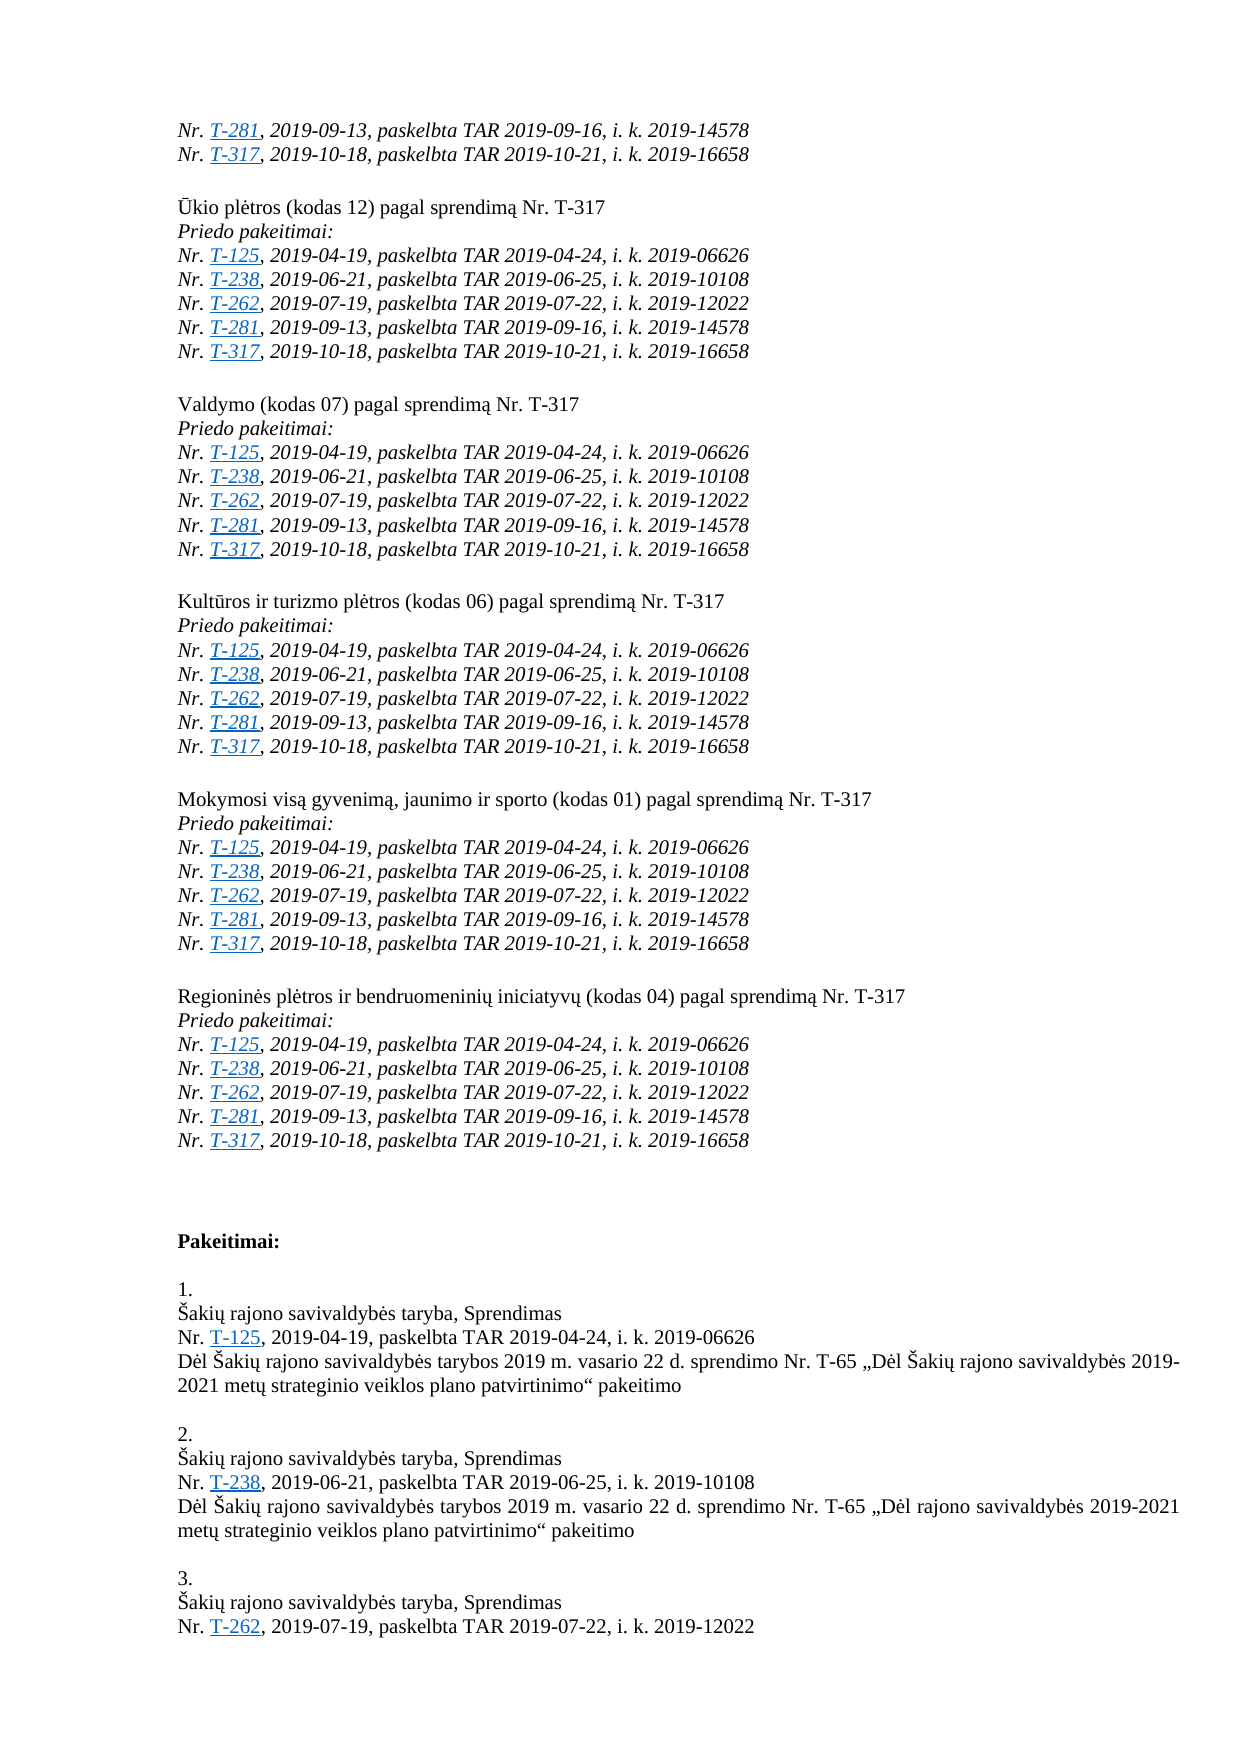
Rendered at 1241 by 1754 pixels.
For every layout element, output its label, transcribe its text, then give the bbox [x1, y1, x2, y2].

text Valdymo (kodas 07) pagal sprendimą Nr. T-317 [177, 392, 1181, 416]
text Priedo pakeitimai: [177, 811, 1181, 835]
text Nr. T-281, 2019-09-13, paskelbta TAR 2019-09-16, i. k. 2019-14578 [177, 1104, 1181, 1128]
text Nr. T-317, 2019-10-18, paskelbta TAR 2019-10-21, i. k. 2019-16658 [177, 339, 1181, 363]
text Priedo pakeitimai: [177, 219, 1181, 243]
text Nr. T-262, 2019-07-19, paskelbta TAR 2019-07-22, i. k. 2019-12022 [177, 1614, 1181, 1638]
text Nr. T-262, 2019-07-19, paskelbta TAR 2019-07-22, i. k. 2019-12022 [177, 883, 1181, 907]
text Nr. T-238, 2019-06-21, paskelbta TAR 2019-06-25, i. k. 2019-10108 [177, 267, 1181, 291]
text Mokymosi visą gyvenimą, jaunimo ir sporto (kodas 01) pagal sprendimą Nr. T-317 [177, 787, 1181, 811]
text Nr. T-317, 2019-10-18, paskelbta TAR 2019-10-21, i. k. 2019-16658 [177, 537, 1181, 561]
text Nr. T-317, 2019-10-18, paskelbta TAR 2019-10-21, i. k. 2019-16658 [177, 931, 1181, 955]
text Nr. T-238, 2019-06-21, paskelbta TAR 2019-06-25, i. k. 2019-10108 [177, 662, 1181, 686]
text Priedo pakeitimai: [177, 1008, 1181, 1032]
text Nr. T-238, 2019-06-21, paskelbta TAR 2019-06-25, i. k. 2019-10108 [177, 1056, 1181, 1080]
text Nr. T-281, 2019-09-13, paskelbta TAR 2019-09-16, i. k. 2019-14578 [177, 710, 1181, 734]
text Nr. T-238, 2019-06-21, paskelbta TAR 2019-06-25, i. k. 2019-10108 [177, 1470, 1181, 1494]
text Nr. T-238, 2019-06-21, paskelbta TAR 2019-06-25, i. k. 2019-10108 [177, 859, 1181, 883]
text Nr. T-262, 2019-07-19, paskelbta TAR 2019-07-22, i. k. 2019-12022 [177, 291, 1181, 315]
text Pakeitimai: [177, 1229, 1181, 1253]
text Šakių rajono savivaldybės taryba, Sprendimas [177, 1446, 1181, 1470]
text Ūkio plėtros (kodas 12) pagal sprendimą Nr. T-317 [177, 195, 1181, 219]
text Nr. T-125, 2019-04-19, paskelbta TAR 2019-04-24, i. k. 2019-06626 [177, 637, 1181, 662]
text Nr. T-262, 2019-07-19, paskelbta TAR 2019-07-22, i. k. 2019-12022 [177, 686, 1181, 710]
text Regioninės plėtros ir bendruomeninių iniciatyvų (kodas 04) pagal sprendimą Nr. T-317 [177, 984, 1181, 1008]
text Šakių rajono savivaldybės taryba, Sprendimas [177, 1590, 1181, 1614]
text Kultūros ir turizmo plėtros (kodas 06) pagal sprendimą Nr. T-317 [177, 589, 1181, 613]
text Nr. T-238, 2019-06-21, paskelbta TAR 2019-06-25, i. k. 2019-10108 [177, 464, 1181, 488]
text 2. [177, 1422, 1181, 1446]
text Priedo pakeitimai: [177, 613, 1181, 637]
text Nr. T-281, 2019-09-13, paskelbta TAR 2019-09-16, i. k. 2019-14578 [177, 118, 1181, 142]
text Priedo pakeitimai: [177, 416, 1181, 440]
text Nr. T-262, 2019-07-19, paskelbta TAR 2019-07-22, i. k. 2019-12022 [177, 488, 1181, 512]
text Nr. T-125, 2019-04-19, paskelbta TAR 2019-04-24, i. k. 2019-06626 [177, 243, 1181, 267]
text Nr. T-125, 2019-04-19, paskelbta TAR 2019-04-24, i. k. 2019-06626 [177, 1325, 1181, 1349]
text Šakių rajono savivaldybės taryba, Sprendimas [177, 1301, 1181, 1325]
text Dėl Šakių rajono savivaldybės tarybos 2019 m. vasario 22 d. sprendimo Nr. T-65 „Dėl rajono savivaldybės 2019-2021 metų strateginio veiklos plano patvirtinimo“ pakeitimo [177, 1494, 1181, 1542]
text Nr. T-317, 2019-10-18, paskelbta TAR 2019-10-21, i. k. 2019-16658 [177, 734, 1181, 758]
text Nr. T-125, 2019-04-19, paskelbta TAR 2019-04-24, i. k. 2019-06626 [177, 1032, 1181, 1056]
text Nr. T-281, 2019-09-13, paskelbta TAR 2019-09-16, i. k. 2019-14578 [177, 512, 1181, 537]
text Nr. T-125, 2019-04-19, paskelbta TAR 2019-04-24, i. k. 2019-06626 [177, 835, 1181, 859]
text Nr. T-281, 2019-09-13, paskelbta TAR 2019-09-16, i. k. 2019-14578 [177, 315, 1181, 339]
text Nr. T-262, 2019-07-19, paskelbta TAR 2019-07-22, i. k. 2019-12022 [177, 1080, 1181, 1104]
text Dėl Šakių rajono savivaldybės tarybos 2019 m. vasario 22 d. sprendimo Nr. T-65 „Dėl Šakių rajono savivaldybės 2019-2021 metų strateginio veiklos plano patvirtinimo“ pakeitimo [177, 1349, 1181, 1397]
text Nr. T-125, 2019-04-19, paskelbta TAR 2019-04-24, i. k. 2019-06626 [177, 440, 1181, 464]
text Nr. T-317, 2019-10-18, paskelbta TAR 2019-10-21, i. k. 2019-16658 [177, 1128, 1181, 1152]
text Nr. T-281, 2019-09-13, paskelbta TAR 2019-09-16, i. k. 2019-14578 [177, 907, 1181, 931]
text Nr. T-317, 2019-10-18, paskelbta TAR 2019-10-21, i. k. 2019-16658 [177, 142, 1181, 166]
text 3. [177, 1566, 1181, 1590]
text 1. [177, 1277, 1181, 1301]
